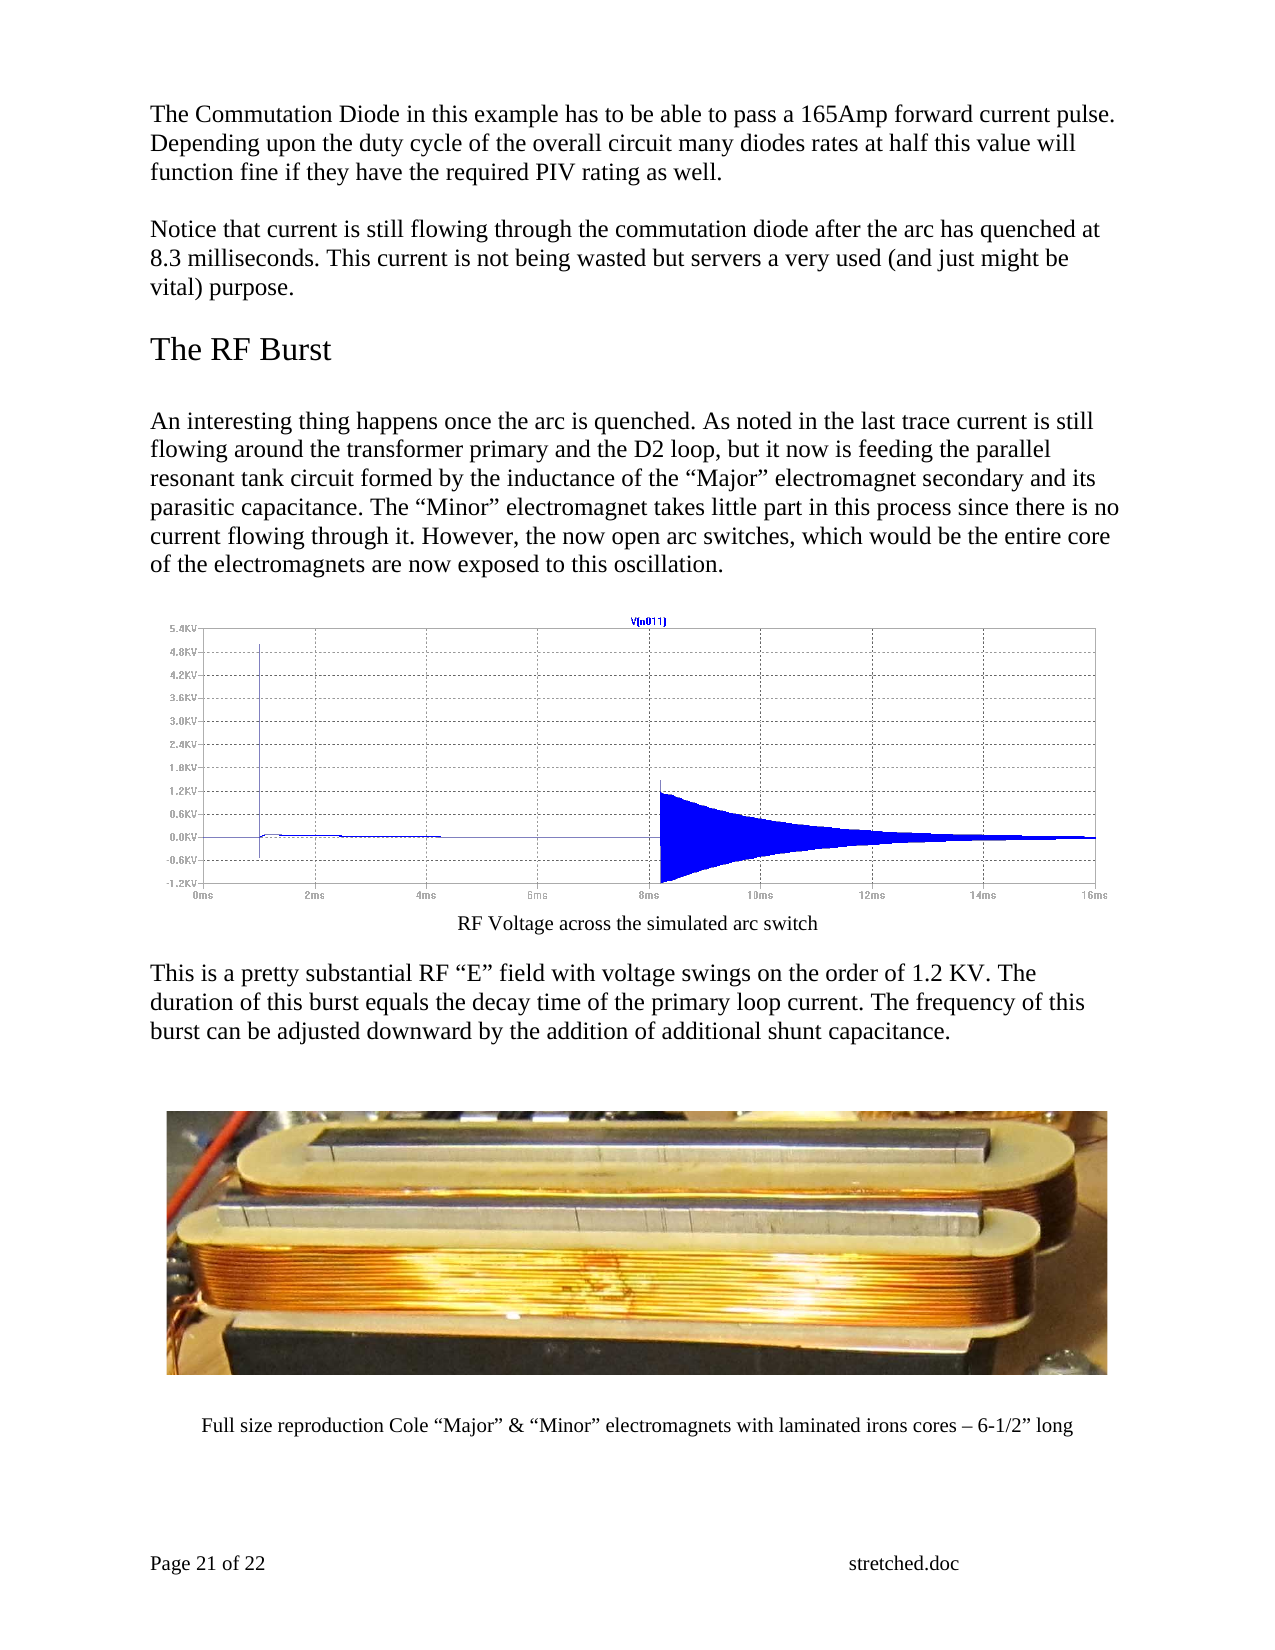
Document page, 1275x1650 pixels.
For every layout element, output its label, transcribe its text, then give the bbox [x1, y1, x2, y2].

text Notice that current is still flowing through the commutation diode after the arc has quenched at 8.3 milliseconds. This current is not being wasted but servers a very used (and just might be vital) purpose. [150, 214, 1125, 300]
text This is a pretty substantial RF “E” field with voltage swings on the order of 1.2 KV. The duration of this burst equals the decay time of the primary loop current. The frequency of this burst can be adjusted downward by the addition of additional shunt capacitance. [150, 958, 1125, 1045]
text An interesting thing happens once the arc is quenched. As noted in the last trace current is still flowing around the transformer primary and the D2 loop, but it now is feeding the parallel resonant tank circuit formed by the inductance of the “Major” electromagnet secondary and its parasitic capacitance. The “Minor” electromagnet takes little part in this process since there is no current flowing through it. However, the now open arc switches, which would be the entire core of the electromagnets are now exposed to this oscillation. [150, 406, 1125, 578]
text Full size reproduction Cole “Major” & “Minor” electromagnets with laminated irons cores – 6-1/2” long [150, 1413, 1125, 1437]
text The RF Burst [150, 329, 1125, 367]
text The Commutation Diode in this example has to be able to pass a 165Amp forward current pulse. Depending upon the duty cycle of the overall circuit many diodes rates at half this value will function fine if they have the required PIV rating as well. [150, 99, 1125, 185]
picture [166, 616, 1108, 902]
text RF Voltage across the simulated arc switch [150, 910, 1125, 934]
picture [166, 1111, 1108, 1375]
